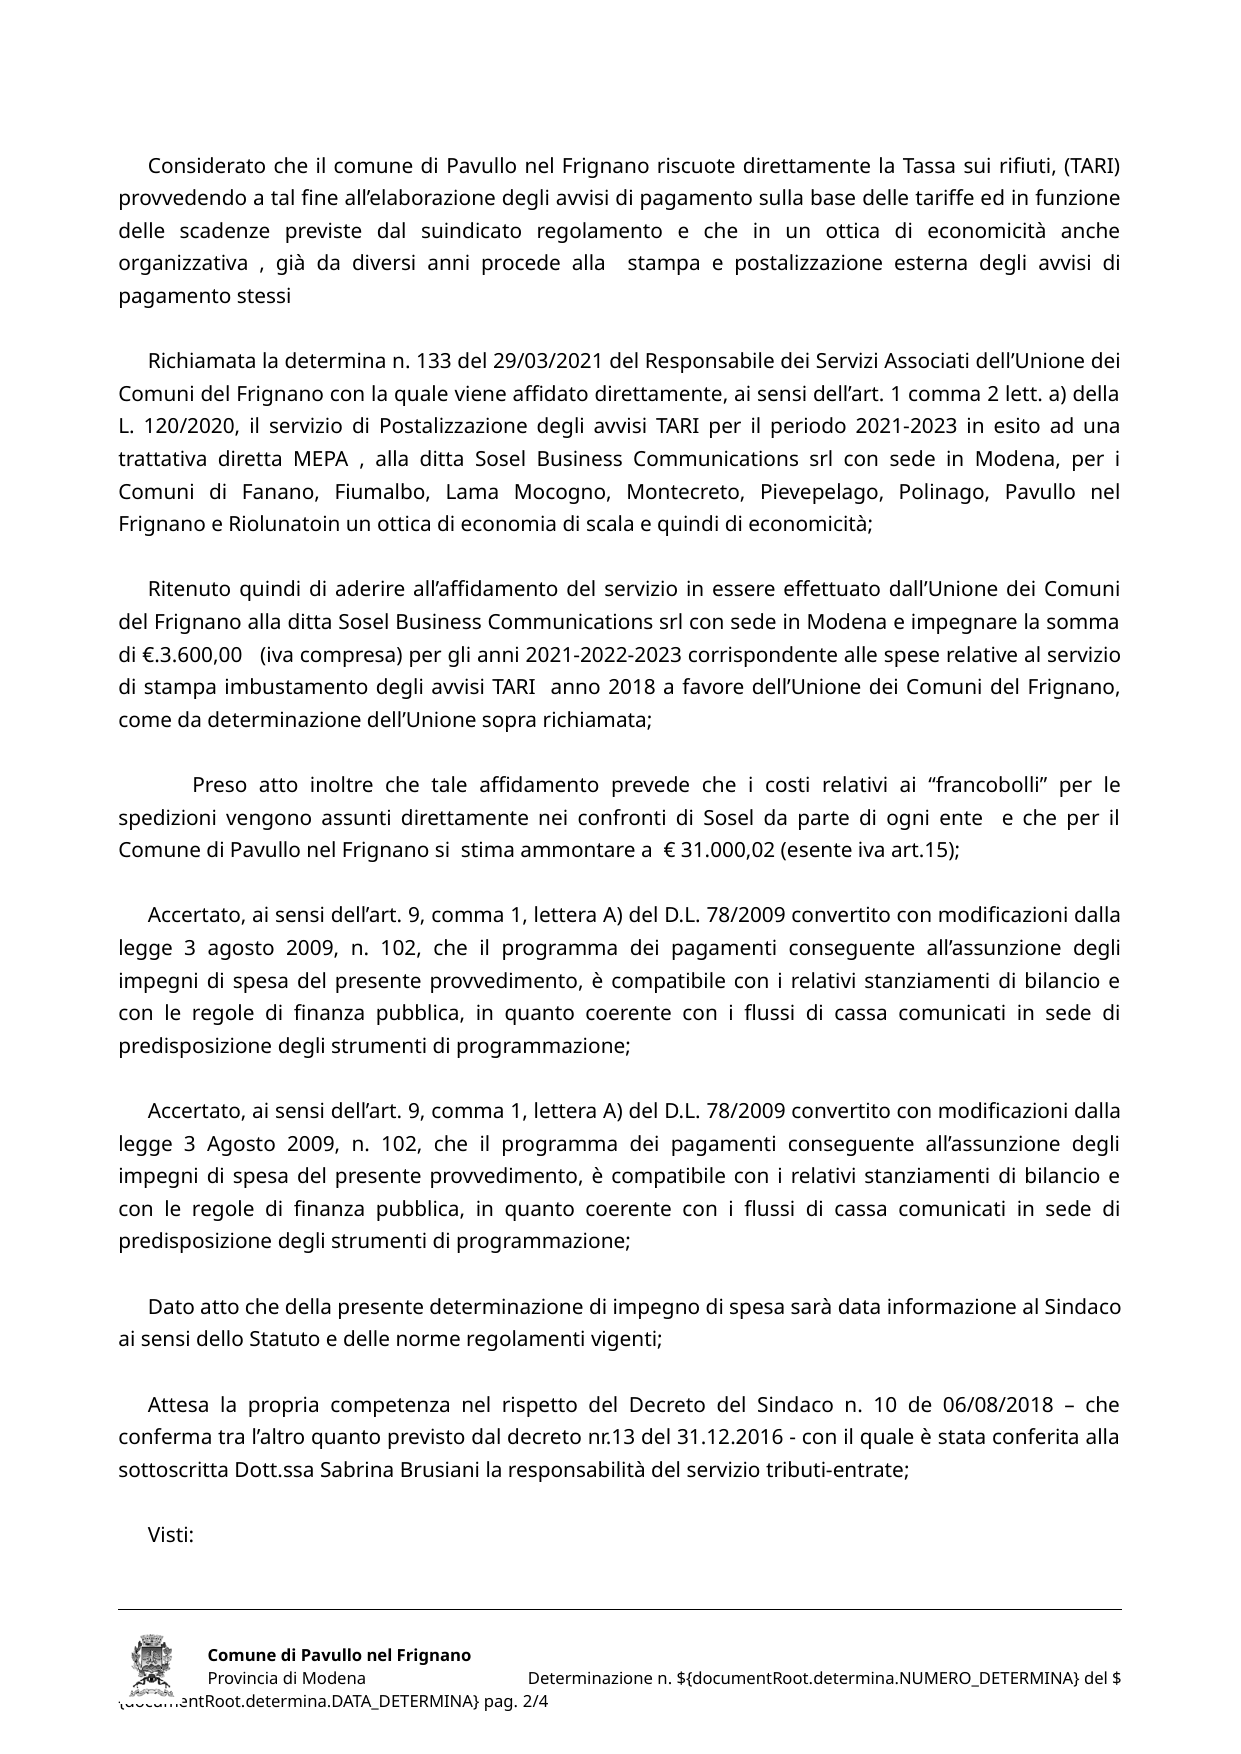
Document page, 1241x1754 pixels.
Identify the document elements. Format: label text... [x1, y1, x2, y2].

text Accertato, ai sensi dell’art. 9, comma 1, lettera A) del D.L. 78/2009 convertito con modificazioni dalla legge 3 agosto 2009, n. 102, che il programma dei pagamenti conseguente all’assunzione degli impegni di spesa del presente provvedimento, è compatibile con i relativi stanziamenti di bilancio e con le regole di finanza pubblica, in quanto coerente con i flussi di cassa comunicati in sede di predisposizione degli strumenti di programmazione; [118, 901, 1122, 1059]
text Ritenuto quindi di aderire all’affidamento del servizio in essere effettuato dall’Unione dei Comuni del Frignano alla ditta Sosel Business Communications srl con sede in Modena e impegnare la somma di €.3.600,00 (iva compresa) per gli anni 2021-2022-2023 corrispondente alle spese relative al servizio di stampa imbustamento degli avvisi TARI anno 2018 a favore dell’Unione dei Comuni del Frignano, come da determinazione dell’Unione sopra richiamata; [118, 574, 1122, 733]
text Preso atto inoltre che tale affidamento prevede che i costi relativi ai “francobolli” per le spedizioni vengono assunti direttamente nei confronti di Sosel da parte di ogni ente e che per il Comune di Pavullo nel Frignano si stima ammontare a € 31.000,02 (esente iva art.15); [118, 770, 1122, 864]
text Considerato che il comune di Pavullo nel Frignano riscuote direttamente la Tassa sui rifiuti, (TARI) provvedendo a tal fine all’elaborazione degli avvisi di pagamento sulla base delle tariffe ed in funzione delle scadenze previste dal suindicato regolamento e che in un ottica di economicità anche organizzativa , già da diversi anni procede alla stampa e postalizzazione esterna degli avvisi di pagamento stessi [118, 151, 1122, 309]
picture [120, 1631, 183, 1704]
text Attesa la propria competenza nel rispetto del Decreto del Sindaco n. 10 de 06/08/2018 – che conferma tra l’altro quanto previsto dal decreto nr.13 del 31.12.2016 - con il quale è stata conferita alla sottoscritta Dott.ssa Sabrina Brusiani la responsabilità del servizio tributi-entrate; [118, 1390, 1122, 1483]
text Visti: [118, 1520, 1122, 1548]
text Dato atto che della presente determinazione di impegno di spesa sarà data informazione al Sindaco ai sensi dello Statuto e delle norme regolamenti vigenti; [118, 1292, 1122, 1353]
text Richiamata la determina n. 133 del 29/03/2021 del Responsabile dei Servizi Associati dell’Unione dei Comuni del Frignano con la quale viene affidato direttamente, ai sensi dell’art. 1 comma 2 lett. a) della L. 120/2020, il servizio di Postalizzazione degli avvisi TARI per il periodo 2021-2023 in esito ad una trattativa diretta MEPA , alla ditta Sosel Business Communications srl con sede in Modena, per i Comuni di Fanano, Fiumalbo, Lama Mocogno, Montecreto, Pievepelago, Polinago, Pavullo nel Frignano e Riolunatoin un ottica di economia di scala e quindi di economicità; [118, 346, 1122, 538]
text Accertato, ai sensi dell’art. 9, comma 1, lettera A) del D.L. 78/2009 convertito con modificazioni dalla legge 3 Agosto 2009, n. 102, che il programma dei pagamenti conseguente all’assunzione degli impegni di spesa del presente provvedimento, è compatibile con i relativi stanziamenti di bilancio e con le regole di finanza pubblica, in quanto coerente con i flussi di cassa comunicati in sede di predisposizione degli strumenti di programmazione; [118, 1096, 1122, 1255]
